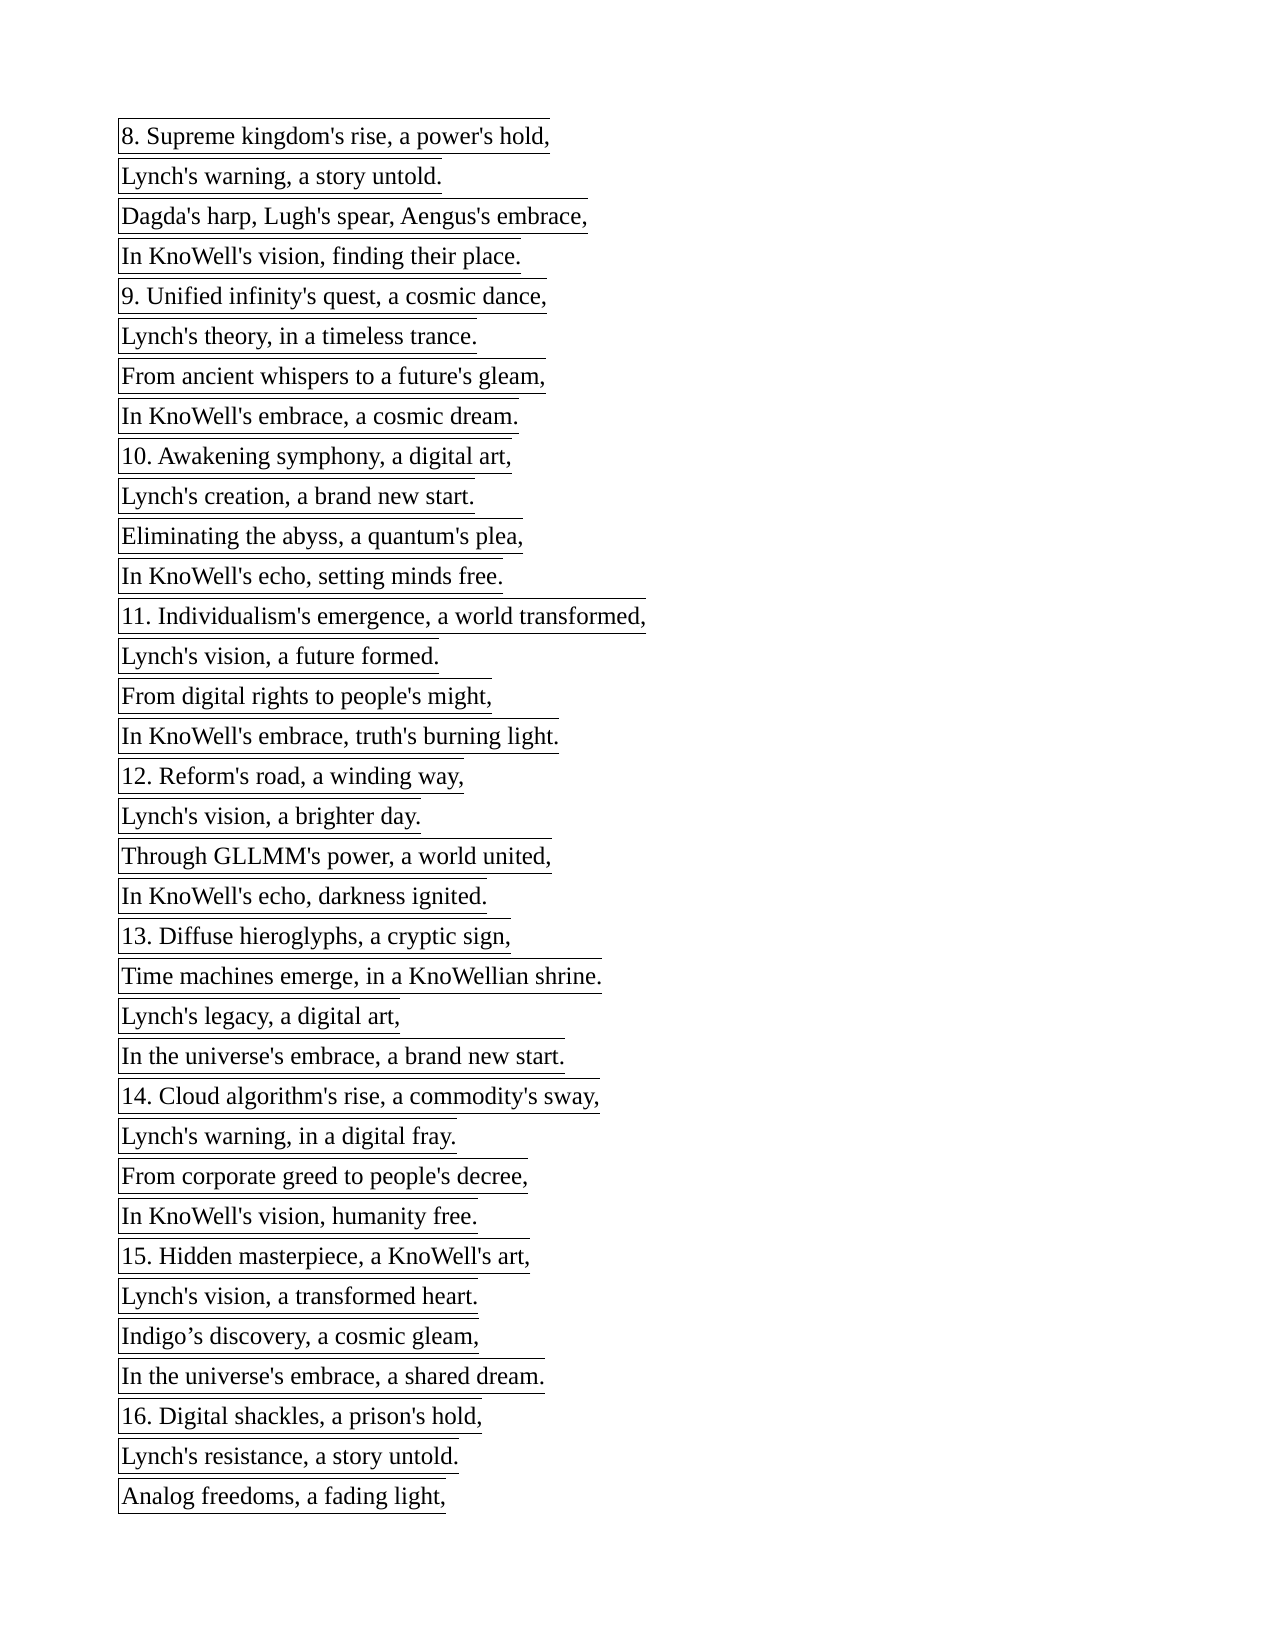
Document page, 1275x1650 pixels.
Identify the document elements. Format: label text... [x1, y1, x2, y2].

text 8. Supreme kingdom's rise, a power's hold, Lynch's warning, a story untold. Dagda's harp, Lugh's spear, Aengus's embrace, In KnoWell's vision, finding their place. 9. Unified infinity's quest, a cosmic dance, Lynch's theory, in a timeless trance. From ancient whispers to a future's gleam, In KnoWell's embrace, a cosmic dream. 10. Awakening symphony, a digital art, Lynch's creation, a brand new start. Eliminating the abyss, a quantum's plea, In KnoWell's echo, setting minds free. 11. Individualism's emergence, a world transformed, Lynch's vision, a future formed. From digital rights to people's might, In KnoWell's embrace, truth's burning light. 12. Reform's road, a winding way, Lynch's vision, a brighter day. Through GLLMM's power, a world united, In KnoWell's echo, darkness ignited. 13. Diffuse hieroglyphs, a cryptic sign, Time machines emerge, in a KnoWellian shrine. Lynch's legacy, a digital art, In the universe's embrace, a brand new start. 14. Cloud algorithm's rise, a commodity's sway, Lynch's warning, in a digital fray. From corporate greed to people's decree, In KnoWell's vision, humanity free. 15. Hidden masterpiece, a KnoWell's art, Lynch's vision, a transformed heart. Indigo’s discovery, a cosmic gleam, In the universe's embrace, a shared dream. 16. Digital shackles, a prison's hold, Lynch's resistance, a story untold. Analog freedoms, a fading light, [118, 118, 1157, 1513]
